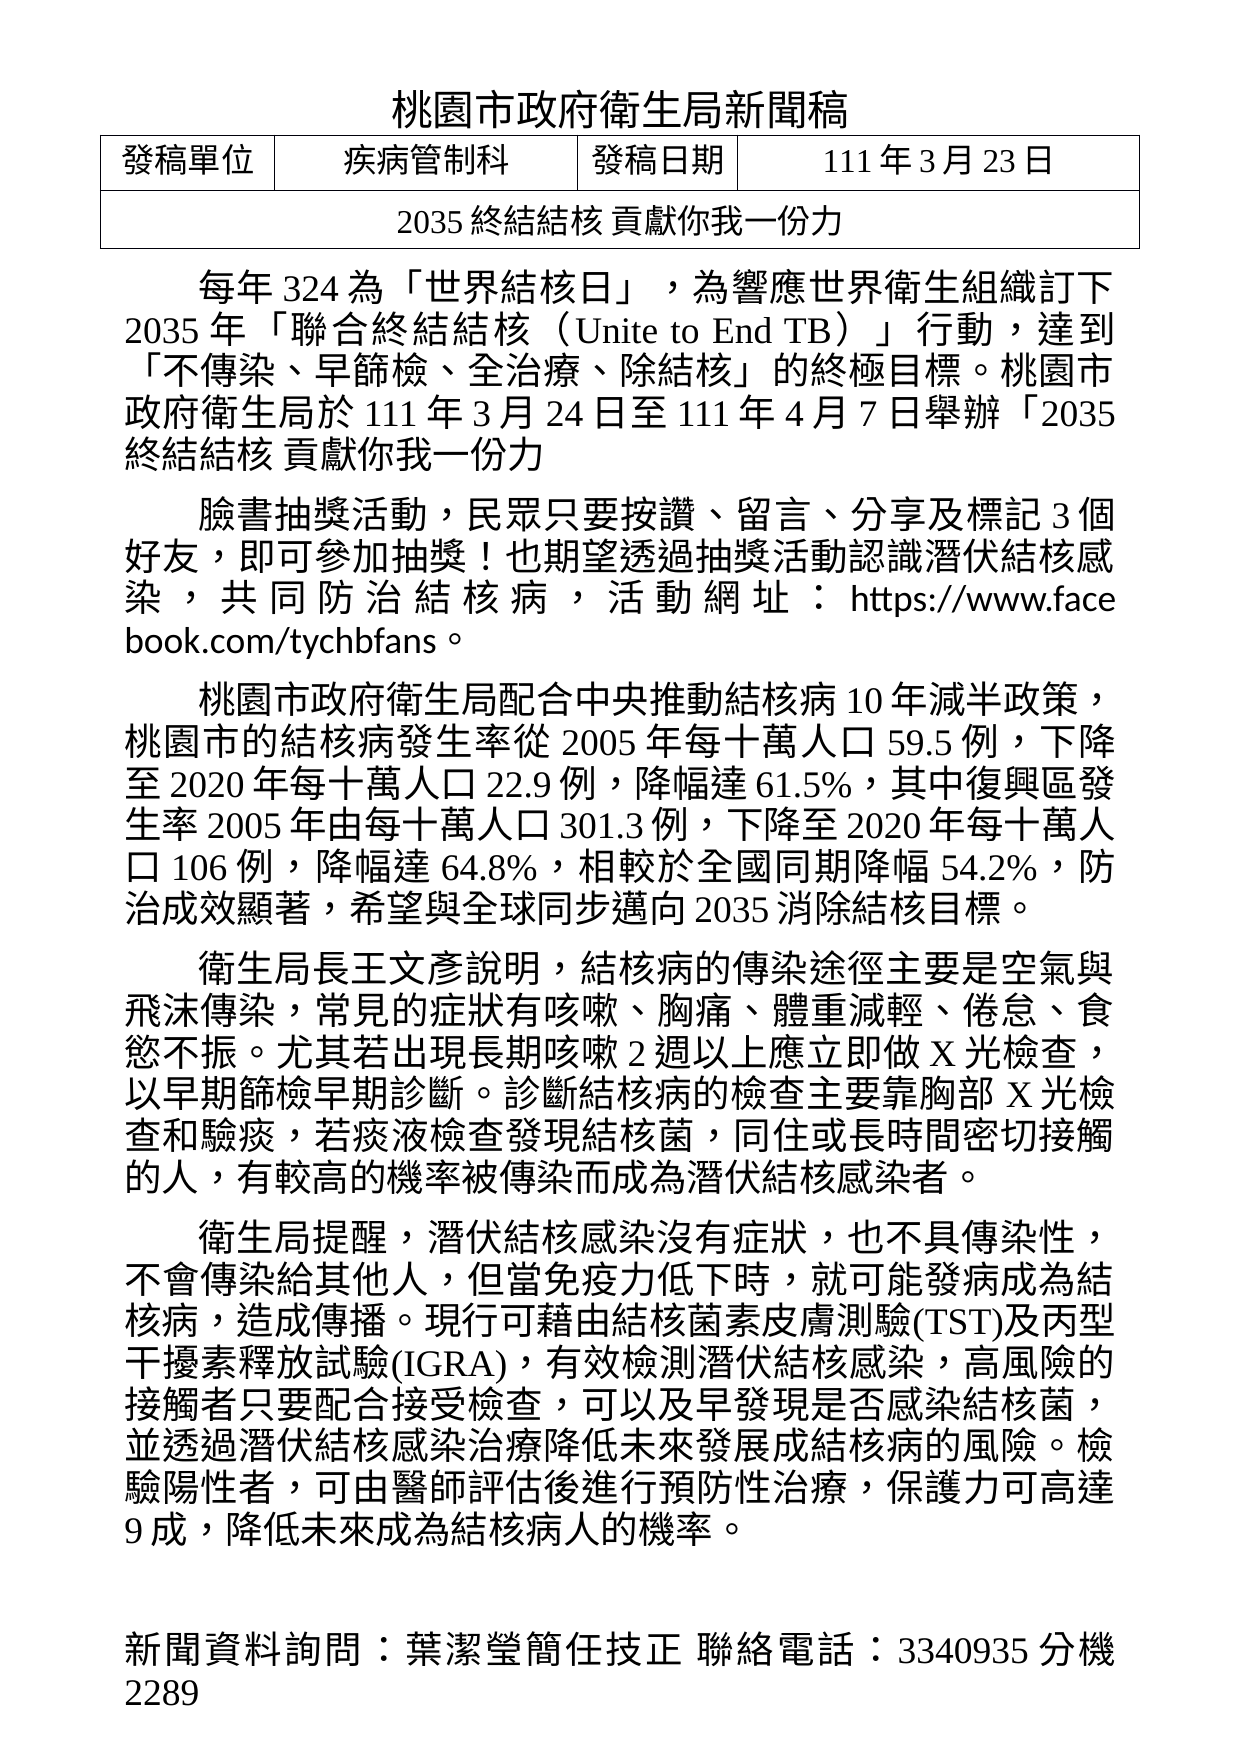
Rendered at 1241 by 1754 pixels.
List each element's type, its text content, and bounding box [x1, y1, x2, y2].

text 臉書抽獎活動，民眾只要按讚、留言、分享及標記3個好友，即可參加抽獎！也期望透過抽獎活動認識潛伏結核感染，共同防治結核病，活動網址：https://www.face book.com/tychbfans。 [124, 495, 1116, 662]
table_header 111年3月23日 [738, 136, 1139, 189]
text 桃園市政府衛生局新聞稿 [124, 89, 1116, 134]
text 衛生局長王文彥說明，結核病的傳染途徑主要是空氣與飛沫傳染，常見的症狀有咳嗽、胸痛、體重減輕、倦怠、食慾不振。尤其若出現長期咳嗽2週以上應立即做X光檢查，以早期篩檢早期診斷。診斷結核病的檢查主要靠胸部X光檢查和驗痰，若痰液檢查發現結核菌，同住或長時間密切接觸的人，有較高的機率被傳染而成為潛伏結核感染者。 [124, 949, 1116, 1199]
table_header 發稿日期 [578, 136, 737, 189]
text 新聞資料詢問：葉潔瑩簡任技正 聯絡電話：3340935分機2289 [124, 1631, 1116, 1714]
table_header 疾病管制科 [275, 136, 577, 189]
text 每年324為「世界結核日」，為響應世界衛生組織訂下2035年「聯合終結結核（Unite to End TB）」行動，達到「不傳染、早篩檢、全治療、除結核」的終極目標。桃園市政府衛生局於111年3月24日至111年4月7日舉辦「2035終結結核 貢獻你我一份力 [124, 268, 1116, 476]
text 衛生局提醒，潛伏結核感染沒有症狀，也不具傳染性，不會傳染給其他人，但當免疫力低下時，就可能發病成為結核病，造成傳播。現行可藉由結核菌素皮膚測驗(TST)及丙型干擾素釋放試驗(IGRA)，有效檢測潛伏結核感染，高風險的接觸者只要配合接受檢查，可以及早發現是否感染結核菌，並透過潛伏結核感染治療降低未來發展成結核病的風險。檢驗陽性者，可由醫師評估後進行預防性治療，保護力可高達9成，降低未來成為結核病人的機率。 [124, 1218, 1116, 1551]
table_header 發稿單位 [101, 136, 274, 189]
text 桃園市政府衛生局配合中央推動結核病10年減半政策，桃園市的結核病發生率從2005年每十萬人口59.5例，下降至2020年每十萬人口22.9例，降幅達61.5%，其中復興區發生率2005年由每十萬人口301.3例，下降至2020年每十萬人口106例，降幅達64.8%，相較於全國同期降幅54.2%，防治成效顯著，希望與全球同步邁向2035消除結核目標。 [124, 681, 1116, 931]
table_cell 2035終結結核 貢獻你我一份力 [101, 191, 1139, 248]
